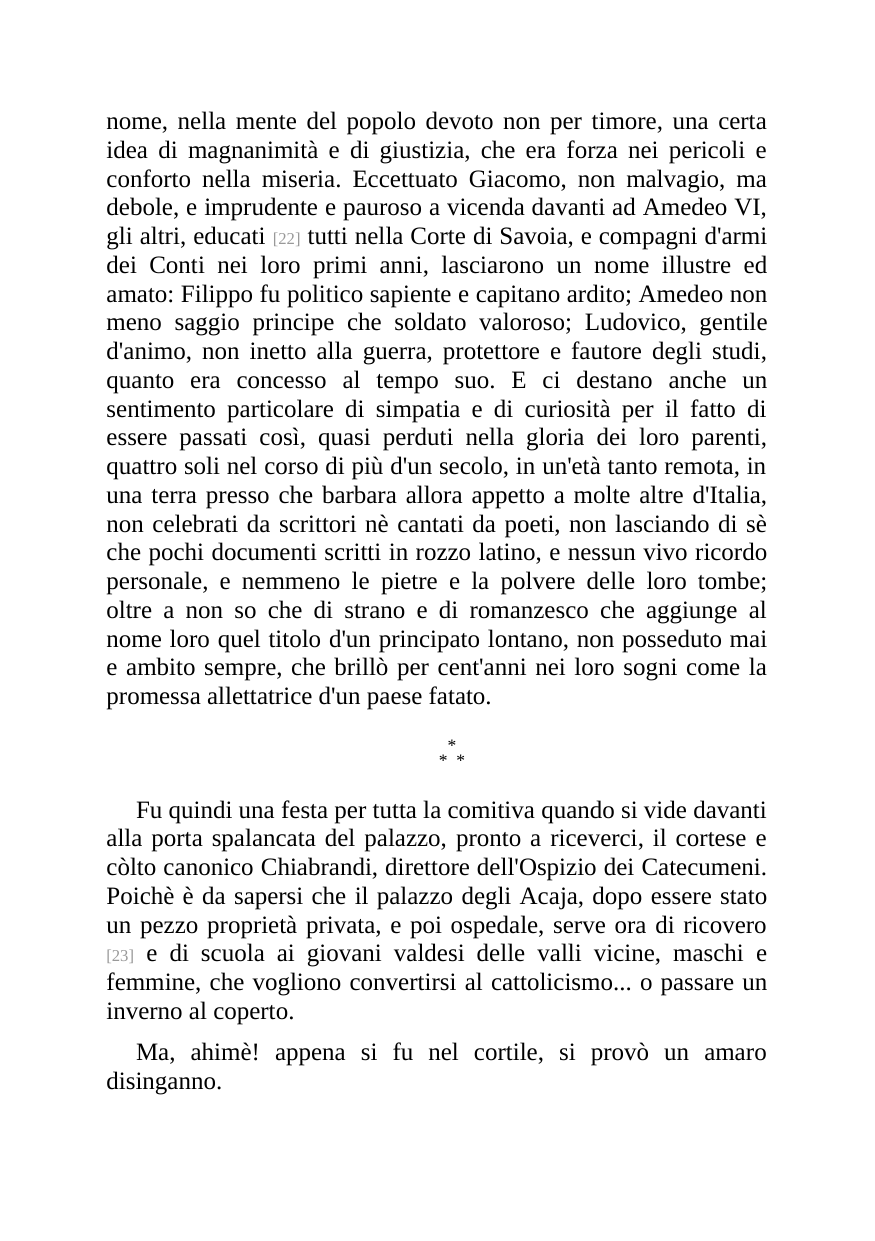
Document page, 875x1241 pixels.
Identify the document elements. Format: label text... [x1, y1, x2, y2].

text Fu quindi una festa per tutta la comitiva quando si vide davanti alla porta spalancata del palazzo, pronto a riceverci, il cortese e còlto canonico Chiabrandi, direttore dell'Ospizio dei Catecumeni. Poichè è da sapersi che il palazzo degli Acaja, dopo essere stato un pezzo proprietà privata, e poi ospedale, serve ora di ricovero [23] e di scuola ai giovani valdesi delle valli vicine, maschi e femmine, che vogliono convertirsi al cattolicismo... o passare un inverno al coperto. [106, 795, 768, 1025]
text *** [106, 735, 768, 770]
text nome, nella mente del popolo devoto non per timore, una certa idea di magnanimità e di giustizia, che era forza nei pericoli e conforto nella miseria. Eccettuato Giacomo, non malvagio, ma debole, e imprudente e pauroso a vicenda davanti ad Amedeo VI, gli altri, educati [22] tutti nella Corte di Savoia, e compagni d'armi dei Conti nei loro primi anni, lasciarono un nome illustre ed amato: Filippo fu politico sapiente e capitano ardito; Amedeo non meno saggio principe che soldato valoroso; Ludovico, gentile d'animo, non inetto alla guerra, protettore e fautore degli studi, quanto era concesso al tempo suo. E ci destano anche un sentimento particolare di simpatia e di curiosità per il fatto di essere passati così, quasi perduti nella gloria dei loro parenti, quattro soli nel corso di più d'un secolo, in un'età tanto remota, in una terra presso che barbara allora appetto a molte altre d'Italia, non celebrati da scrittori nè cantati da poeti, non lasciando di sè che pochi documenti scritti in rozzo latino, e nessun vivo ricordo personale, e nemmeno le pietre e la polvere delle loro tombe; oltre a non so che di strano e di romanzesco che aggiunge al nome loro quel titolo d'un principato lontano, non posseduto mai e ambito sempre, che brillò per cent'anni nei loro sogni come la promessa allettatrice d'un paese fatato. [106, 106, 768, 710]
text Ma, ahimè! appena si fu nel cortile, si provò un amaro disinganno. [106, 1037, 768, 1095]
